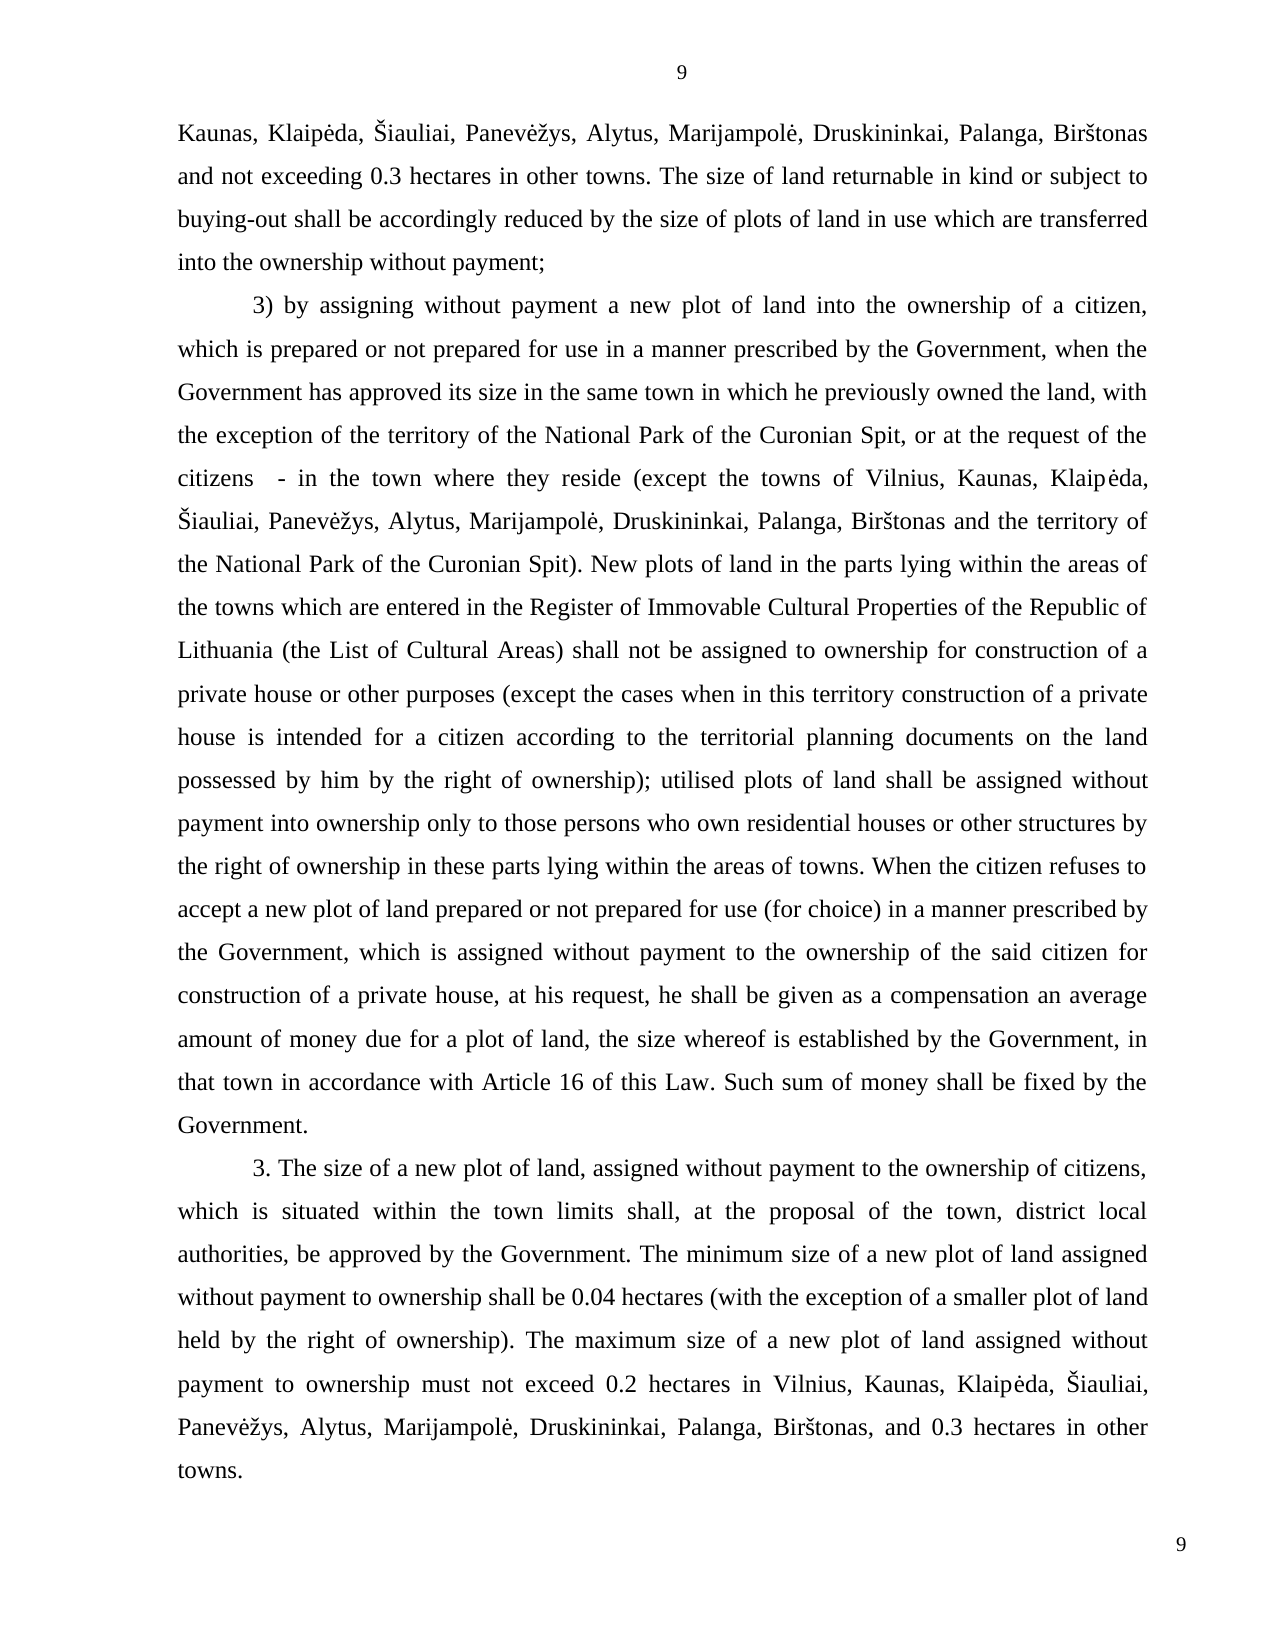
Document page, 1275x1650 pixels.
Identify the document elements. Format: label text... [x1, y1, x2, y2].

text Kaunas, Klaipėda, Šiauliai, Panevėžys, Alytus, Marijampolė, Druskininkai, Palanga, Birštonas and not exceeding 0.3 hectares in other towns. The size of land returnable in kind or subject to buying-out shall be accordingly reduced by the size of plots of land in use which are transferred into the ownership without payment; [177, 118, 1149, 276]
text 3. The size of a new plot of land, assigned without payment to the ownership of citizens, which is situated within the town limits shall, at the proposal of the town, district local authorities, be approved by the Government. The minimum size of a new plot of land assigned without payment to ownership shall be 0.04 hectares (with the exception of a smaller plot of land held by the right of ownership). The maximum size of a new plot of land assigned without payment to ownership must not exceed 0.2 hectares in Vilnius, Kaunas, Klaipėda, Šiauliai, Panevėžys, Alytus, Marijampolė, Druskininkai, Palanga, Birštonas, and 0.3 hectares in other towns. [177, 1153, 1149, 1484]
text 3) by assigning without payment a new plot of land into the ownership of a citizen, which is prepared or not prepared for use in a manner prescribed by the Government, when the Government has approved its size in the same town in which he previously owned the land, with the exception of the territory of the National Park of the Curonian Spit, or at the request of the citizens - in the town where they reside (except the towns of Vilnius, Kaunas, Klaipėda, Šiauliai, Panevėžys, Alytus, Marijampolė, Druskininkai, Palanga, Birštonas and the territory of the National Park of the Curonian Spit). New plots of land in the parts lying within the areas of the towns which are entered in the Register of Immovable Cultural Properties of the Republic of Lithuania (the List of Cultural Areas) shall not be assigned to ownership for construction of a private house or other purposes (except the cases when in this territory construction of a private house is intended for a citizen according to the territorial planning documents on the land possessed by him by the right of ownership); utilised plots of land shall be assigned without payment into ownership only to those persons who own residential houses or other structures by the right of ownership in these parts lying within the areas of towns. When the citizen refuses to accept a new plot of land prepared or not prepared for use (for choice) in a manner prescribed by the Government, which is assigned without payment to the ownership of the said citizen for construction of a private house, at his request, he shall be given as a compensation an average amount of money due for a plot of land, the size whereof is established by the Government, in that town in accordance with Article 16 of this Law. Such sum of money shall be fixed by the Government. [177, 291, 1149, 1139]
